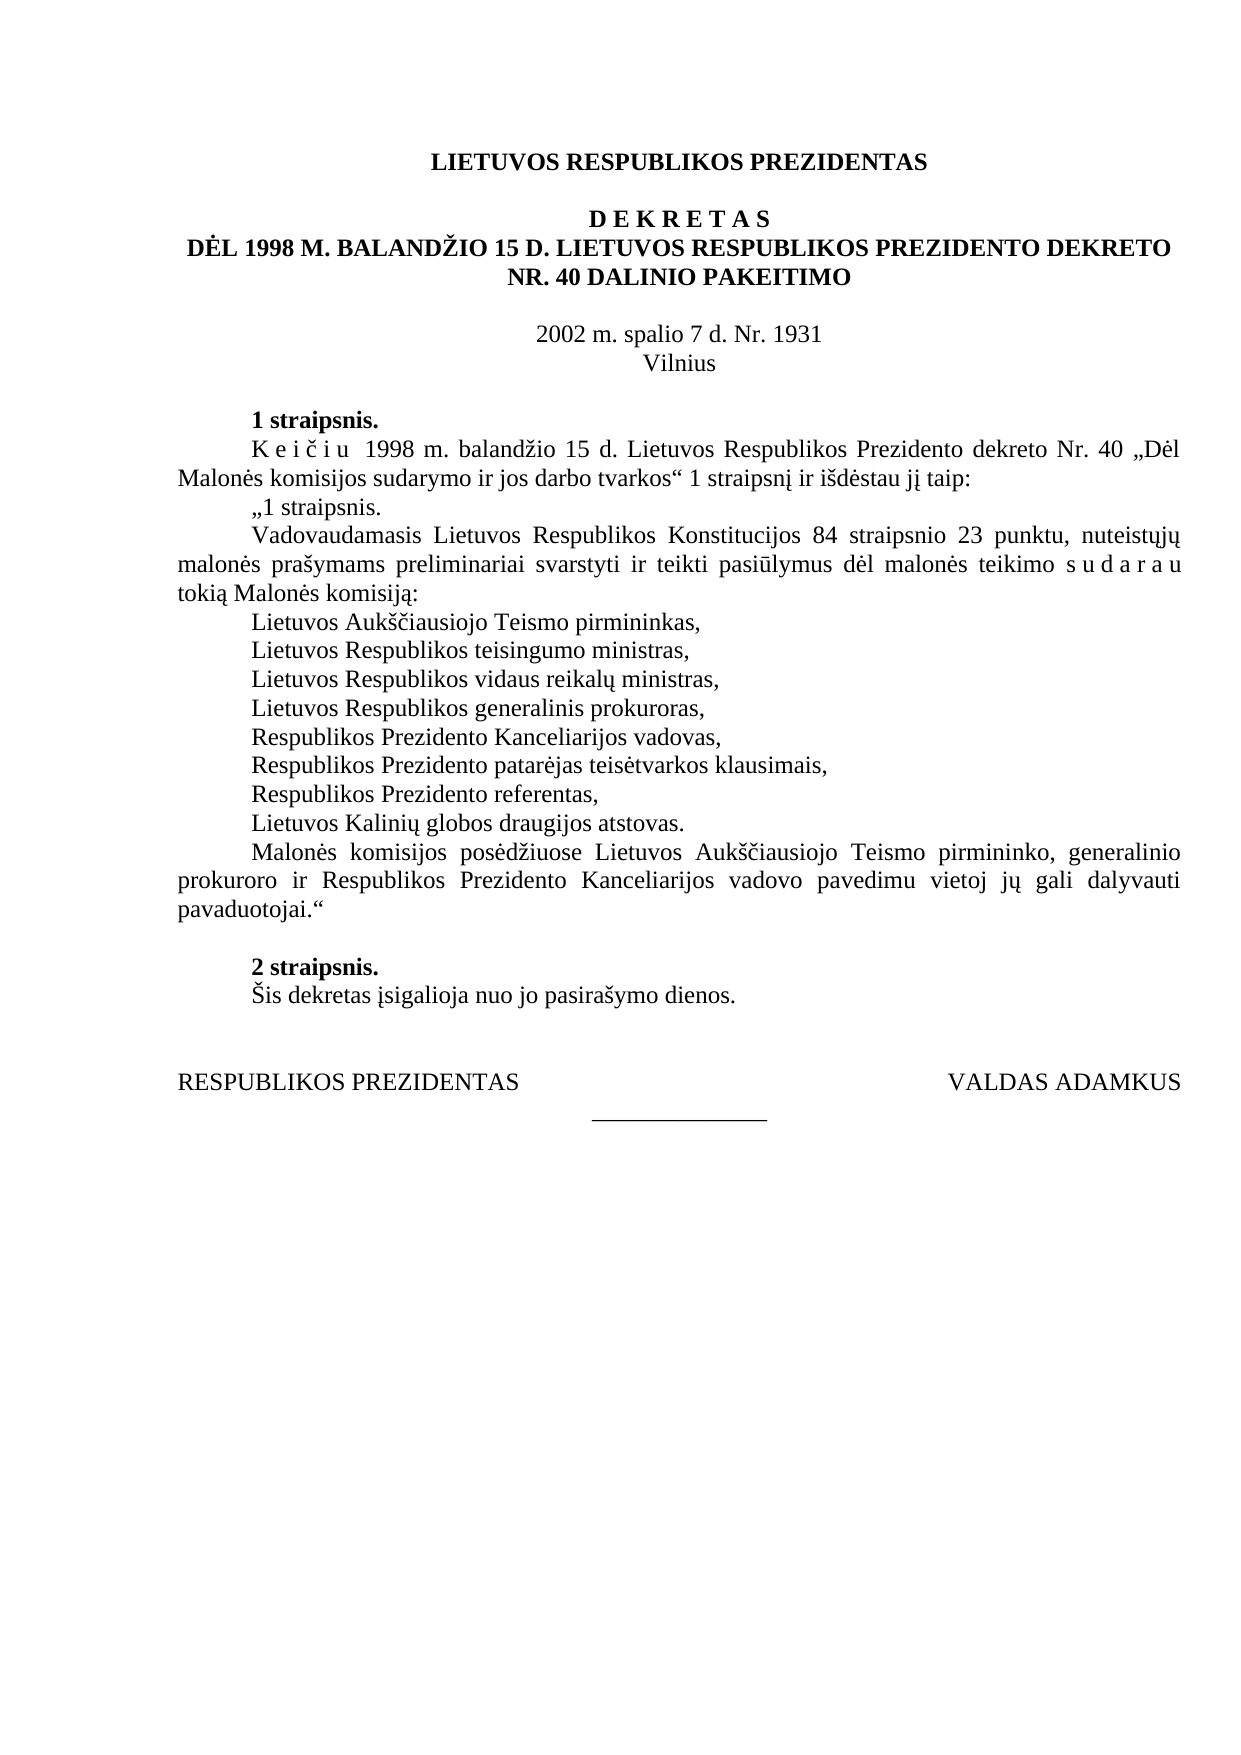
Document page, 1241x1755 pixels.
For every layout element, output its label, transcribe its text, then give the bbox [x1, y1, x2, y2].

text Vadovaudamasis Lietuvos Respublikos Konstitucijos 84 straipsnio 23 punktu, nuteistųjų malonės prašymams preliminariai svarstyti ir teikti pasiūlymus dėl malonės teikimo sudarau tokią Malonės komisiją: [177, 521, 1181, 607]
text D E K R E T A S [177, 204, 1181, 233]
text DĖL 1998 M. BALANDŽIO 15 D. LIETUVOS RESPUBLIKOS PREZIDENTO DEKRETO NR. 40 DALINIO PAKEITIMO [177, 233, 1181, 291]
text 2002 m. spalio 7 d. Nr. 1931 [177, 319, 1181, 348]
text Lietuvos Respublikos generalinis prokuroras, [177, 693, 1181, 722]
text Lietuvos Respublikos vidaus reikalų ministras, [177, 664, 1181, 693]
text 2 straipsnis. [177, 952, 1181, 981]
text Lietuvos Kalinių globos draugijos atstovas. [177, 808, 1181, 837]
text 1 straipsnis. [177, 406, 1181, 434]
text RESPUBLIKOS PREZIDENTAS VALDAS ADAMKUS [177, 1067, 1181, 1096]
text Vilnius [177, 348, 1181, 377]
text Lietuvos Aukščiausiojo Teismo pirmininkas, [177, 607, 1181, 636]
text Respublikos Prezidento referentas, [177, 779, 1181, 808]
text Respublikos Prezidento patarėjas teisėtvarkos klausimais, [177, 751, 1181, 779]
text „1 straipsnis. [177, 492, 1181, 521]
text Respublikos Prezidento Kanceliarijos vadovas, [177, 722, 1181, 751]
text Malonės komisijos posėdžiuose Lietuvos Aukščiausiojo Teismo pirmininko, generalinio prokuroro ir Respublikos Prezidento Kanceliarijos vadovo pavedimu vietoj jų gali dalyvauti pavaduotojai.“ [177, 837, 1181, 923]
text Lietuvos Respublikos teisingumo ministras, [177, 636, 1181, 664]
text Keičiu 1998 m. balandžio 15 d. Lietuvos Respublikos Prezidento dekreto Nr. 40 „Dėl Malonės komisijos sudarymo ir jos darbo tvarkos“ 1 straipsnį ir išdėstau jį taip: [177, 434, 1181, 492]
text ______________ [177, 1096, 1181, 1124]
text LIETUVOS RESPUBLIKOS PREZIDENTAS [177, 147, 1181, 176]
text Šis dekretas įsigalioja nuo jo pasirašymo dienos. [177, 981, 1181, 1009]
